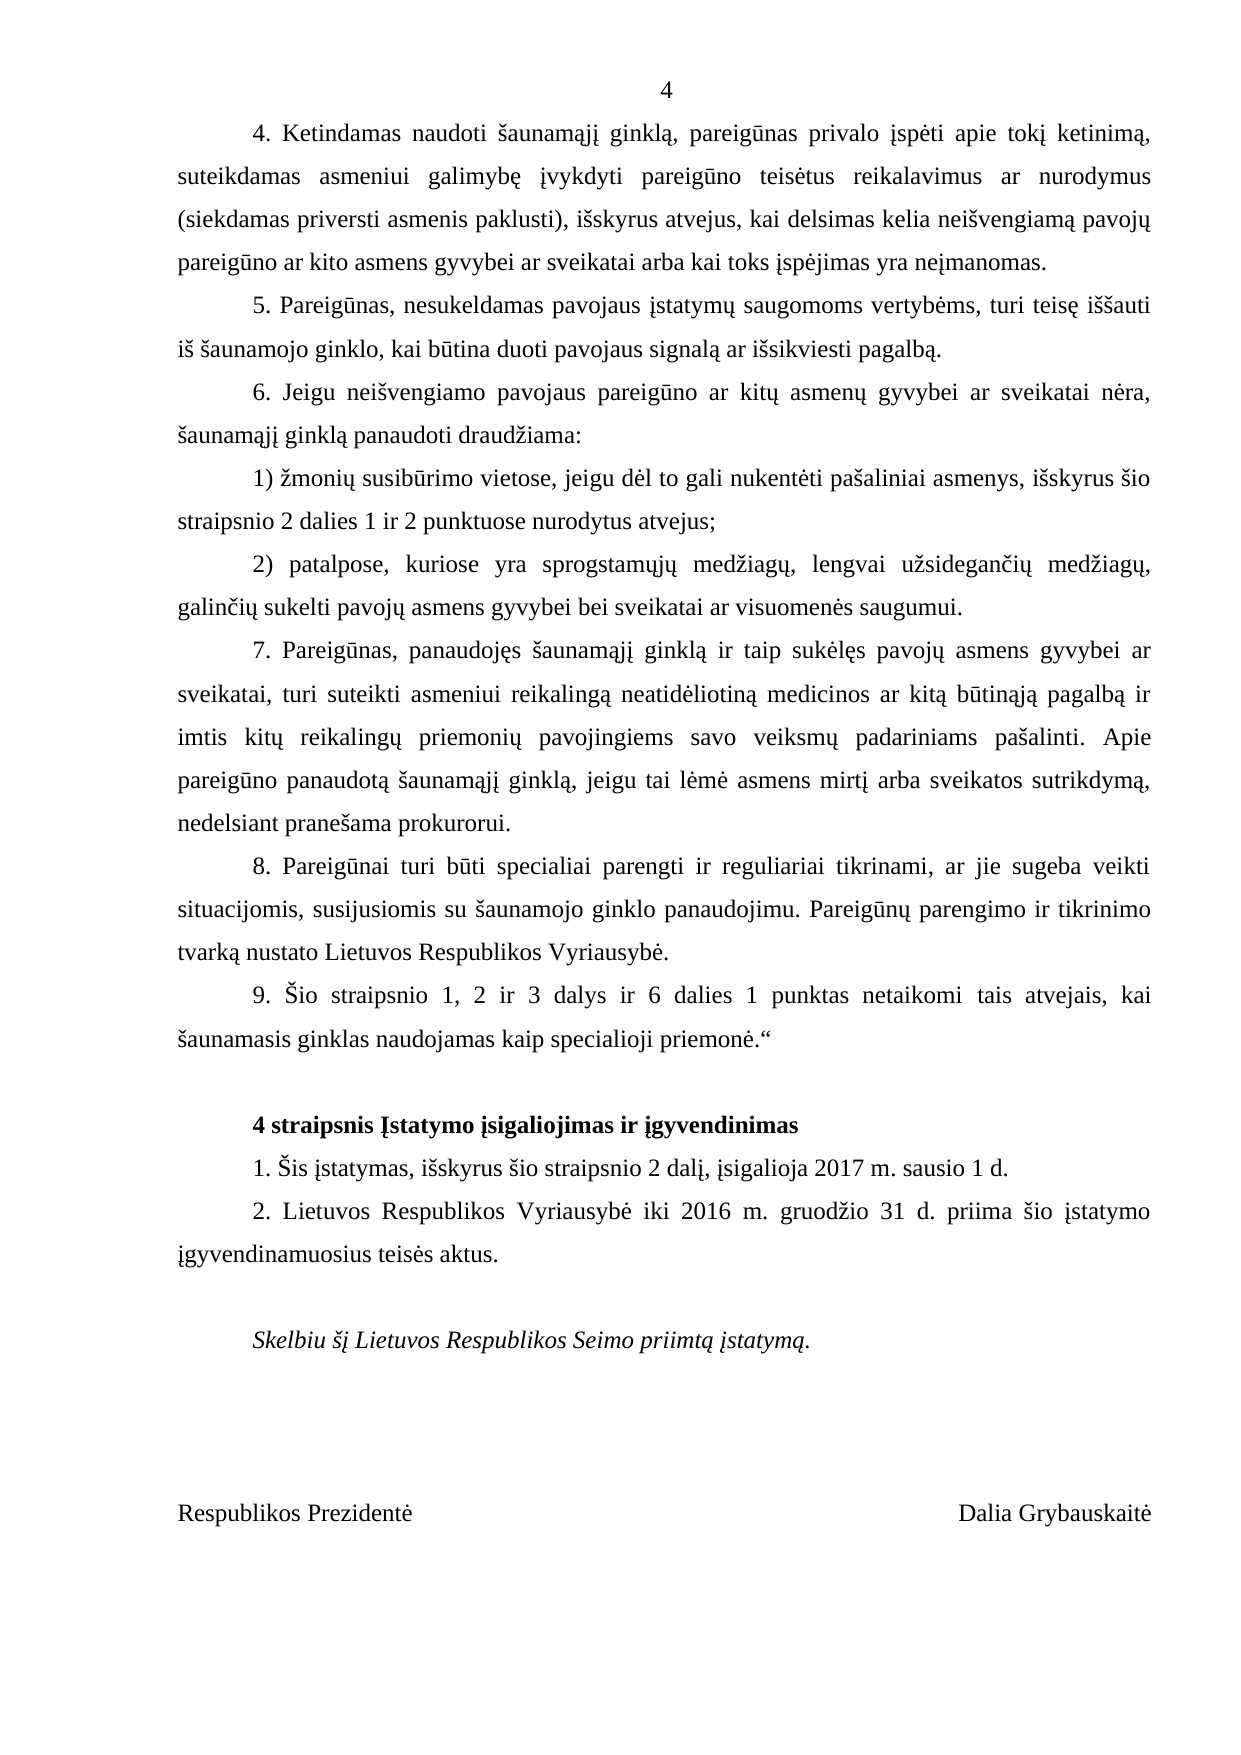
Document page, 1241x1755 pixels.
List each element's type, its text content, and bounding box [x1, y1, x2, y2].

text 4 straipsnis Įstatymo įsigaliojimas ir įgyvendinimas [177, 1110, 1152, 1139]
text 1. Šis įstatymas, išskyrus šio straipsnio 2 dalį, įsigalioja 2017 m. sausio 1 d. [177, 1153, 1152, 1182]
text 8. Pareigūnai turi būti specialiai parengti ir reguliariai tikrinami, ar jie sugeba veikti situacijomis, susijusiomis su šaunamojo ginklo panaudojimu. Pareigūnų parengimo ir tikrinimo tvarką nustato Lietuvos Respublikos Vyriausybė. [177, 851, 1152, 966]
text 4. Ketindamas naudoti šaunamąjį ginklą, pareigūnas privalo įspėti apie tokį ketinimą, suteikdamas asmeniui galimybę įvykdyti pareigūno teisėtus reikalavimus ar nurodymus (siekdamas priversti asmenis paklusti), išskyrus atvejus, kai delsimas kelia neišvengiamą pavojų pareigūno ar kito asmens gyvybei ar sveikatai arba kai toks įspėjimas yra neįmanomas. [177, 118, 1152, 276]
text Skelbiu šį Lietuvos Respublikos Seimo priimtą įstatymą. [177, 1326, 1152, 1354]
text 7. Pareigūnas, panaudojęs šaunamąjį ginklą ir taip sukėlęs pavojų asmens gyvybei ar sveikatai, turi suteikti asmeniui reikalingą neatidėliotiną medicinos ar kitą būtinąją pagalbą ir imtis kitų reikalingų priemonių pavojingiems savo veiksmų padariniams pašalinti. Apie pareigūno panaudotą šaunamąjį ginklą, jeigu tai lėmė asmens mirtį arba sveikatos sutrikdymą, nedelsiant pranešama prokurorui. [177, 636, 1152, 837]
text 1) žmonių susibūrimo vietose, jeigu dėl to gali nukentėti pašaliniai asmenys, išskyrus šio straipsnio 2 dalies 1 ir 2 punktuose nurodytus atvejus; [177, 463, 1152, 535]
text 2. Lietuvos Respublikos Vyriausybė iki 2016 m. gruodžio 31 d. priima šio įstatymo įgyvendinamuosius teisės aktus. [177, 1196, 1152, 1268]
text 5. Pareigūnas, nesukeldamas pavojaus įstatymų saugomoms vertybėms, turi teisę iššauti iš šaunamojo ginklo, kai būtina duoti pavojaus signalą ar išsikviesti pagalbą. [177, 291, 1152, 362]
text 9. Šio straipsnio 1, 2 ir 3 dalys ir 6 dalies 1 punktas netaikomi tais atvejais, kai šaunamasis ginklas naudojamas kaip specialioji priemonė.“ [177, 981, 1152, 1052]
text Respublikos Prezidentė Dalia Grybauskaitė [177, 1498, 1152, 1527]
text 2) patalpose, kuriose yra sprogstamųjų medžiagų, lengvai užsidegančių medžiagų, galinčių sukelti pavojų asmens gyvybei bei sveikatai ar visuomenės saugumui. [177, 549, 1152, 621]
text 6. Jeigu neišvengiamo pavojaus pareigūno ar kitų asmenų gyvybei ar sveikatai nėra, šaunamąjį ginklą panaudoti draudžiama: [177, 377, 1152, 449]
